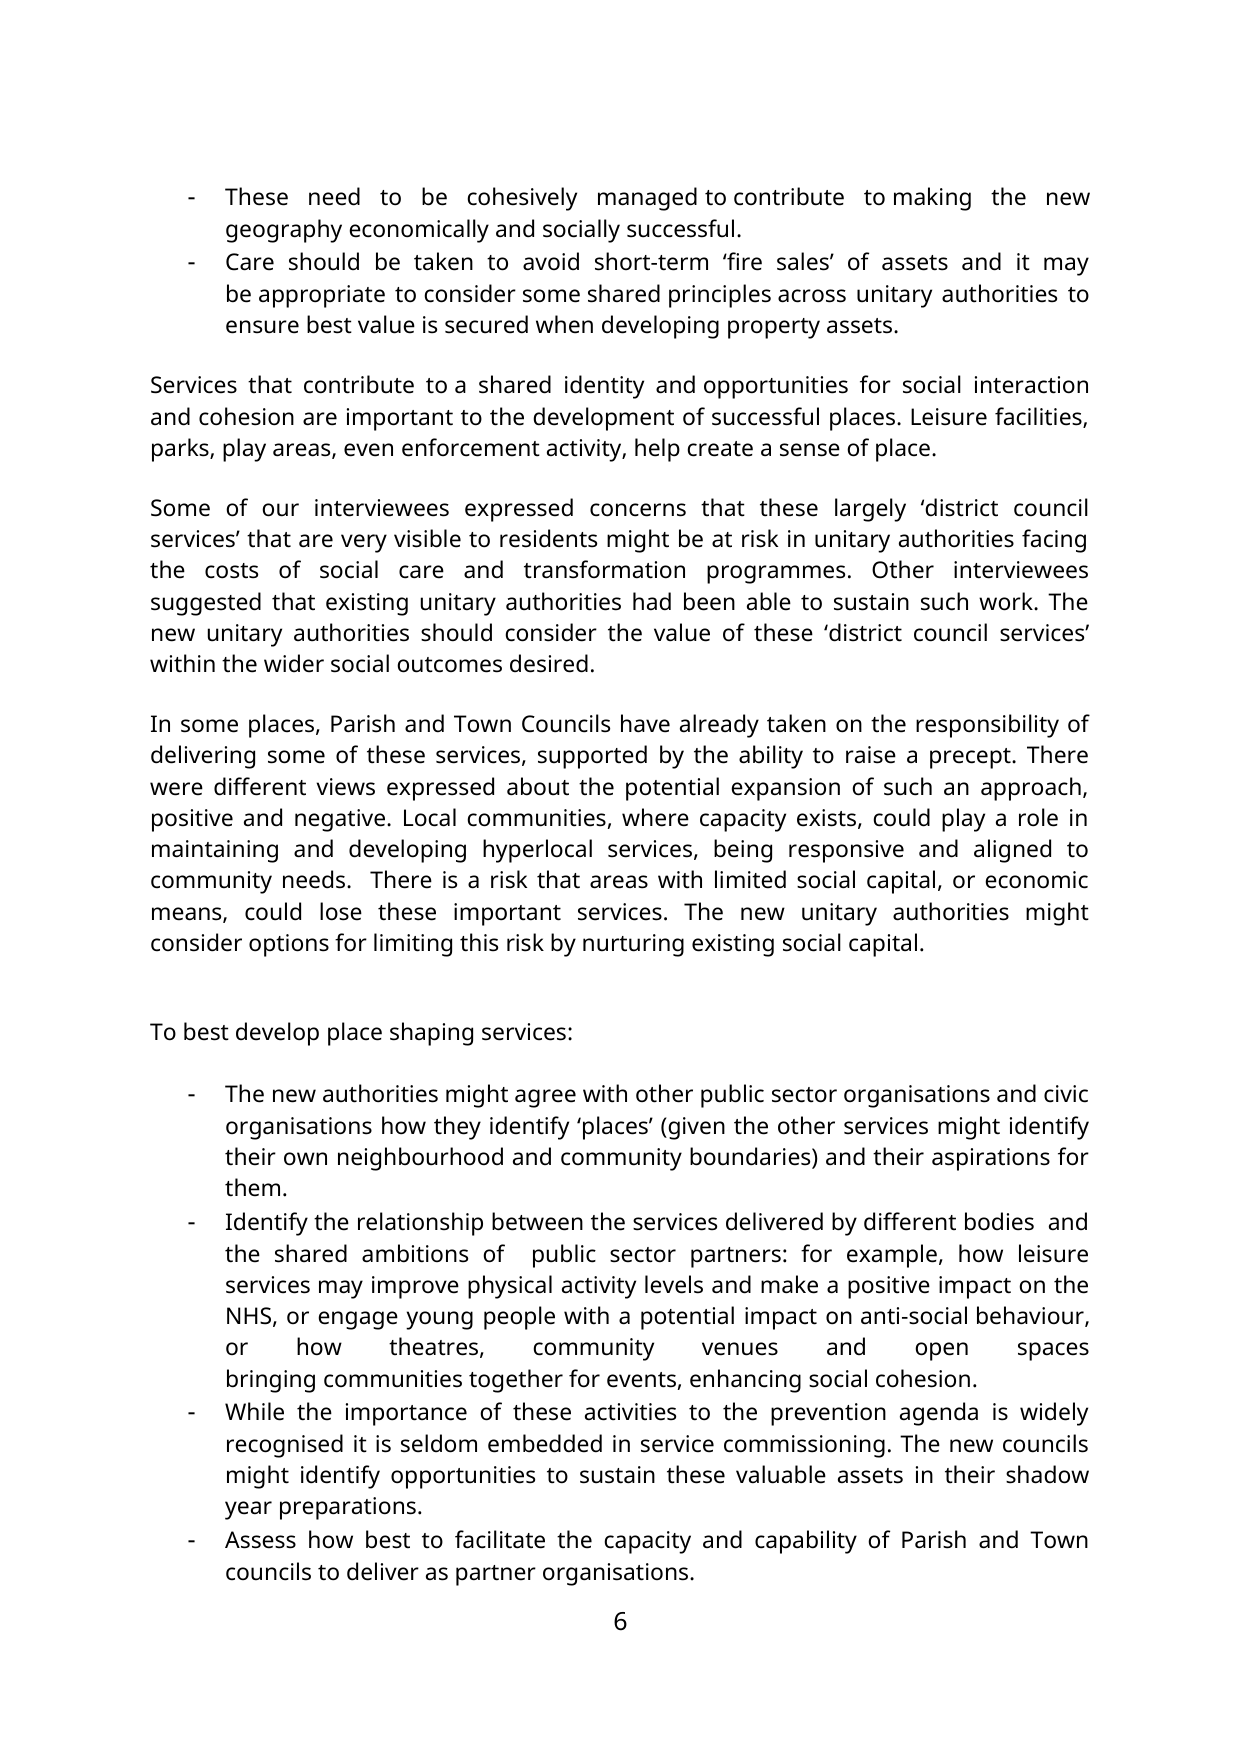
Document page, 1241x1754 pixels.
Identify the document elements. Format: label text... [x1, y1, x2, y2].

text In some places, Parish and Town Councils have already taken on the responsibility of delivering some of these services, supported by the ability to raise a precept. There were different views expressed about the potential expansion of such an approach, positive and negative. Local communities, where capacity exists, could play a role in maintaining and developing hyperlocal services, being responsive and aligned to community needs. There is a risk that areas with limited social capital, or economic means, could lose these important services. The new unitary authorities might consider options for limiting this risk by nurturing existing social capital. [150, 708, 1090, 958]
list Care should be taken to avoid short-term ‘fire sales’ of assets and it may be appropriate to consider some shared principles across unitary authorities to ensure best value is secured when developing property assets. [187, 244, 1090, 341]
list These need to be cohesively managed to contribute to making the new geography economically and socially successful. [187, 179, 1090, 244]
text Some of our interviewees expressed concerns that these largely ‘district council services’ that are very visible to residents might be at risk in unitary authorities facing the costs of social care and transformation programmes. Other interviewees suggested that existing unitary authorities had been able to sustain such work. The new unitary authorities should consider the value of these ‘district council services’ within the wider social outcomes desired. [150, 492, 1090, 679]
list The new authorities might agree with other public sector organisations and civic organisations how they identify ‘places’ (given the other services might identify their own neighbourhood and community boundaries) and their aspirations for them. [187, 1076, 1090, 1203]
list Identify the relationship between the services delivered by different bodies and the shared ambitions of public sector partners: for example, how leisure services may improve physical activity levels and make a positive impact on the NHS, or engage young people with a potential impact on anti-social behaviour, or how theatres, community venues and open spaces bringing communities together for events, enhancing social cohesion. [187, 1203, 1090, 1394]
text Services that contribute to a shared identity and opportunities for social interaction and cohesion are important to the development of successful places. Leisure facilities, parks, play areas, even enforcement activity, help create a sense of place. [150, 369, 1090, 463]
list While the importance of these activities to the prevention agenda is widely recognised it is seldom embedded in service commissioning. The new councils might identify opportunities to sustain these valuable assets in their shadow year preparations. [187, 1394, 1090, 1522]
list Assess how best to facilitate the capacity and capability of Parish and Town councils to deliver as partner organisations. [187, 1522, 1090, 1587]
text To best develop place shaping services: [150, 1016, 1090, 1047]
